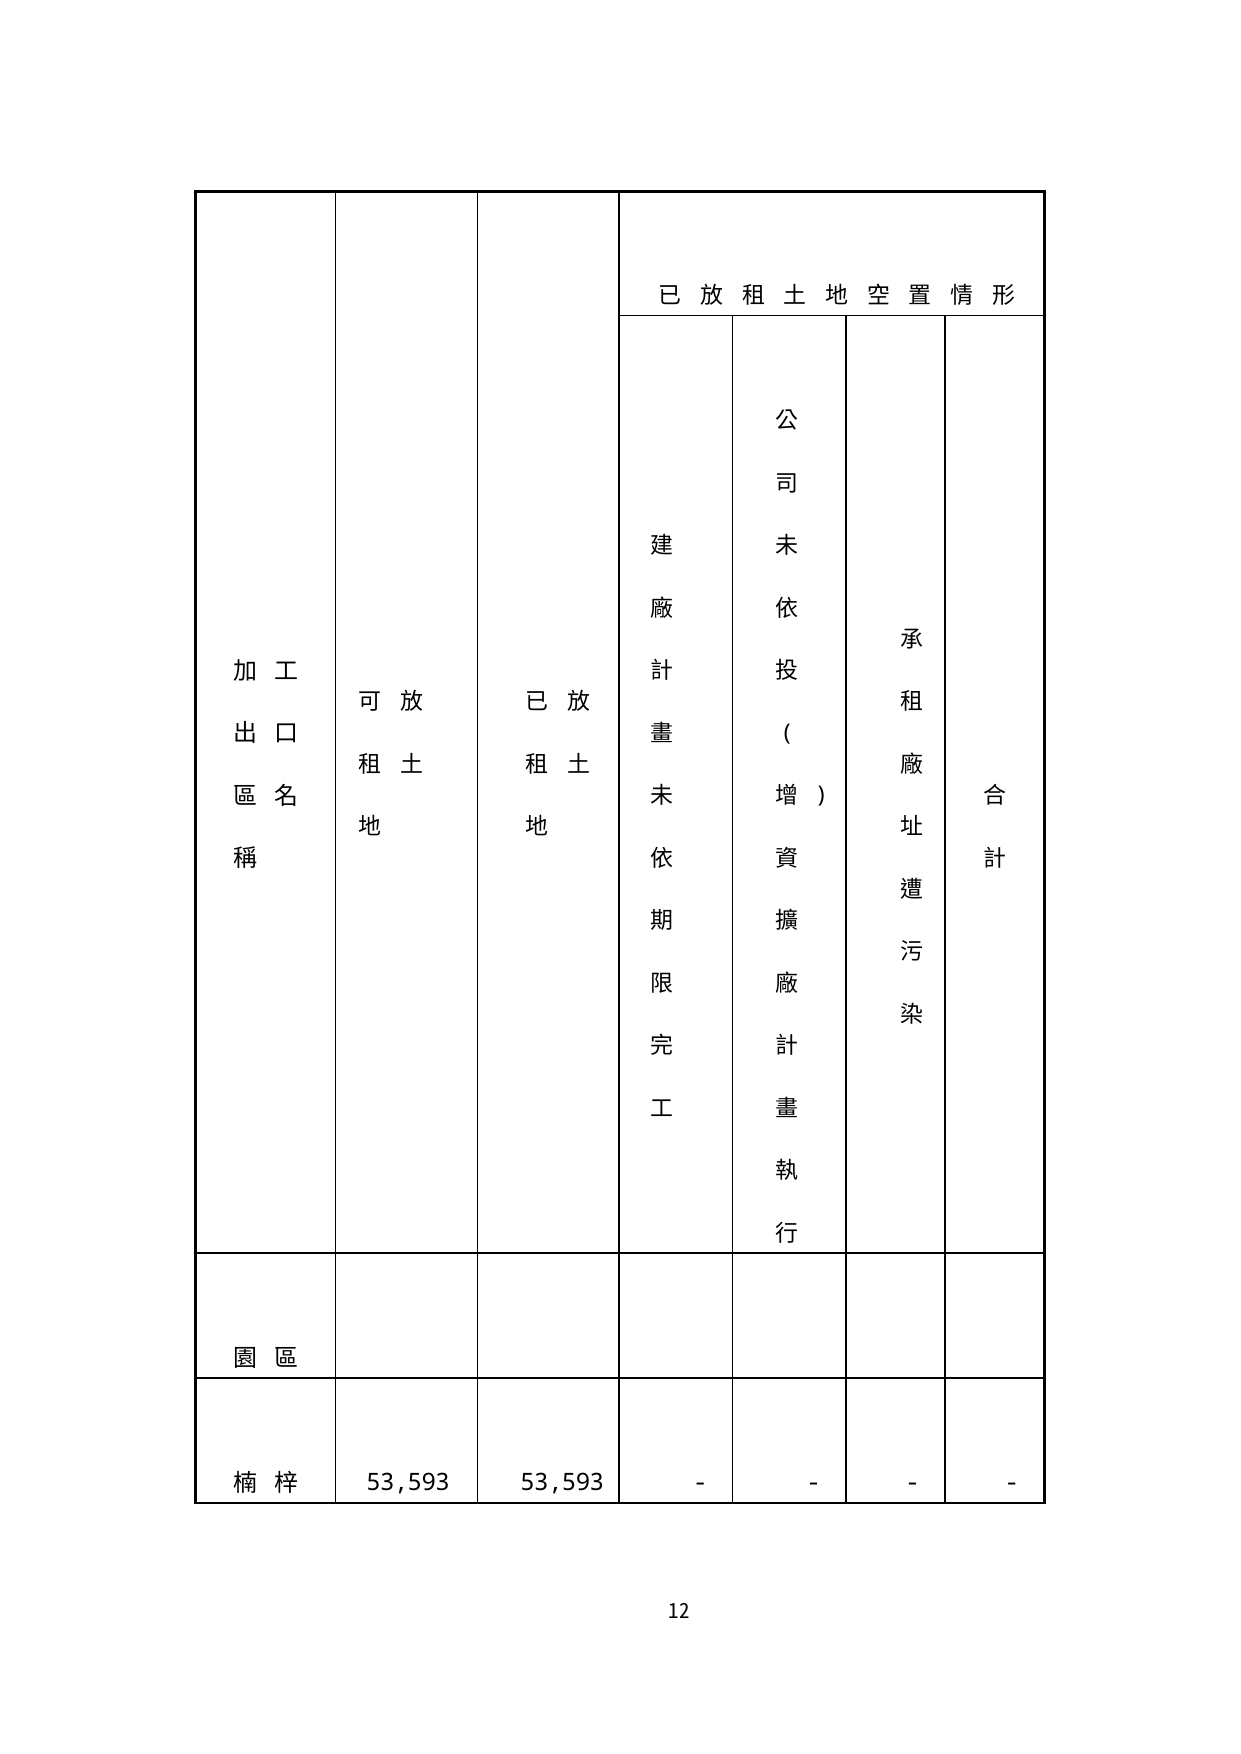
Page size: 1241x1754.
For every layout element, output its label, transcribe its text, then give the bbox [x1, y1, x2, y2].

table_cell 建廠計畫未依期限完工 [620, 316, 732, 1252]
table_cell 楠梓 [197, 1379, 335, 1502]
table_cell - [620, 1254, 732, 1377]
table_cell 園區 [197, 1254, 335, 1377]
table_cell 53,593 [478, 1379, 618, 1502]
table_header 已放租土地 [478, 193, 618, 1252]
table_header 可放租土地 [336, 193, 477, 1252]
table_cell [336, 1254, 477, 1377]
table_cell [478, 1254, 618, 1377]
table_cell 53,593 [336, 1379, 477, 1502]
table_cell 承租廠址遭污染 [847, 316, 944, 1252]
table_cell 公司未依投(增)資擴廠計畫執行 [733, 316, 845, 1252]
table_cell 合計 [946, 316, 1043, 1252]
table_cell - [620, 1379, 732, 1502]
table_cell - [946, 1254, 1043, 1377]
table_cell - [946, 1379, 1043, 1502]
table_cell - [847, 1254, 944, 1377]
table_cell - [733, 1379, 845, 1502]
table_cell - [847, 1379, 944, 1502]
table_cell - [733, 1254, 845, 1377]
table_header 加工出口區名稱 [197, 193, 335, 1252]
table_header 已放租土地空置情形 [620, 193, 1043, 314]
